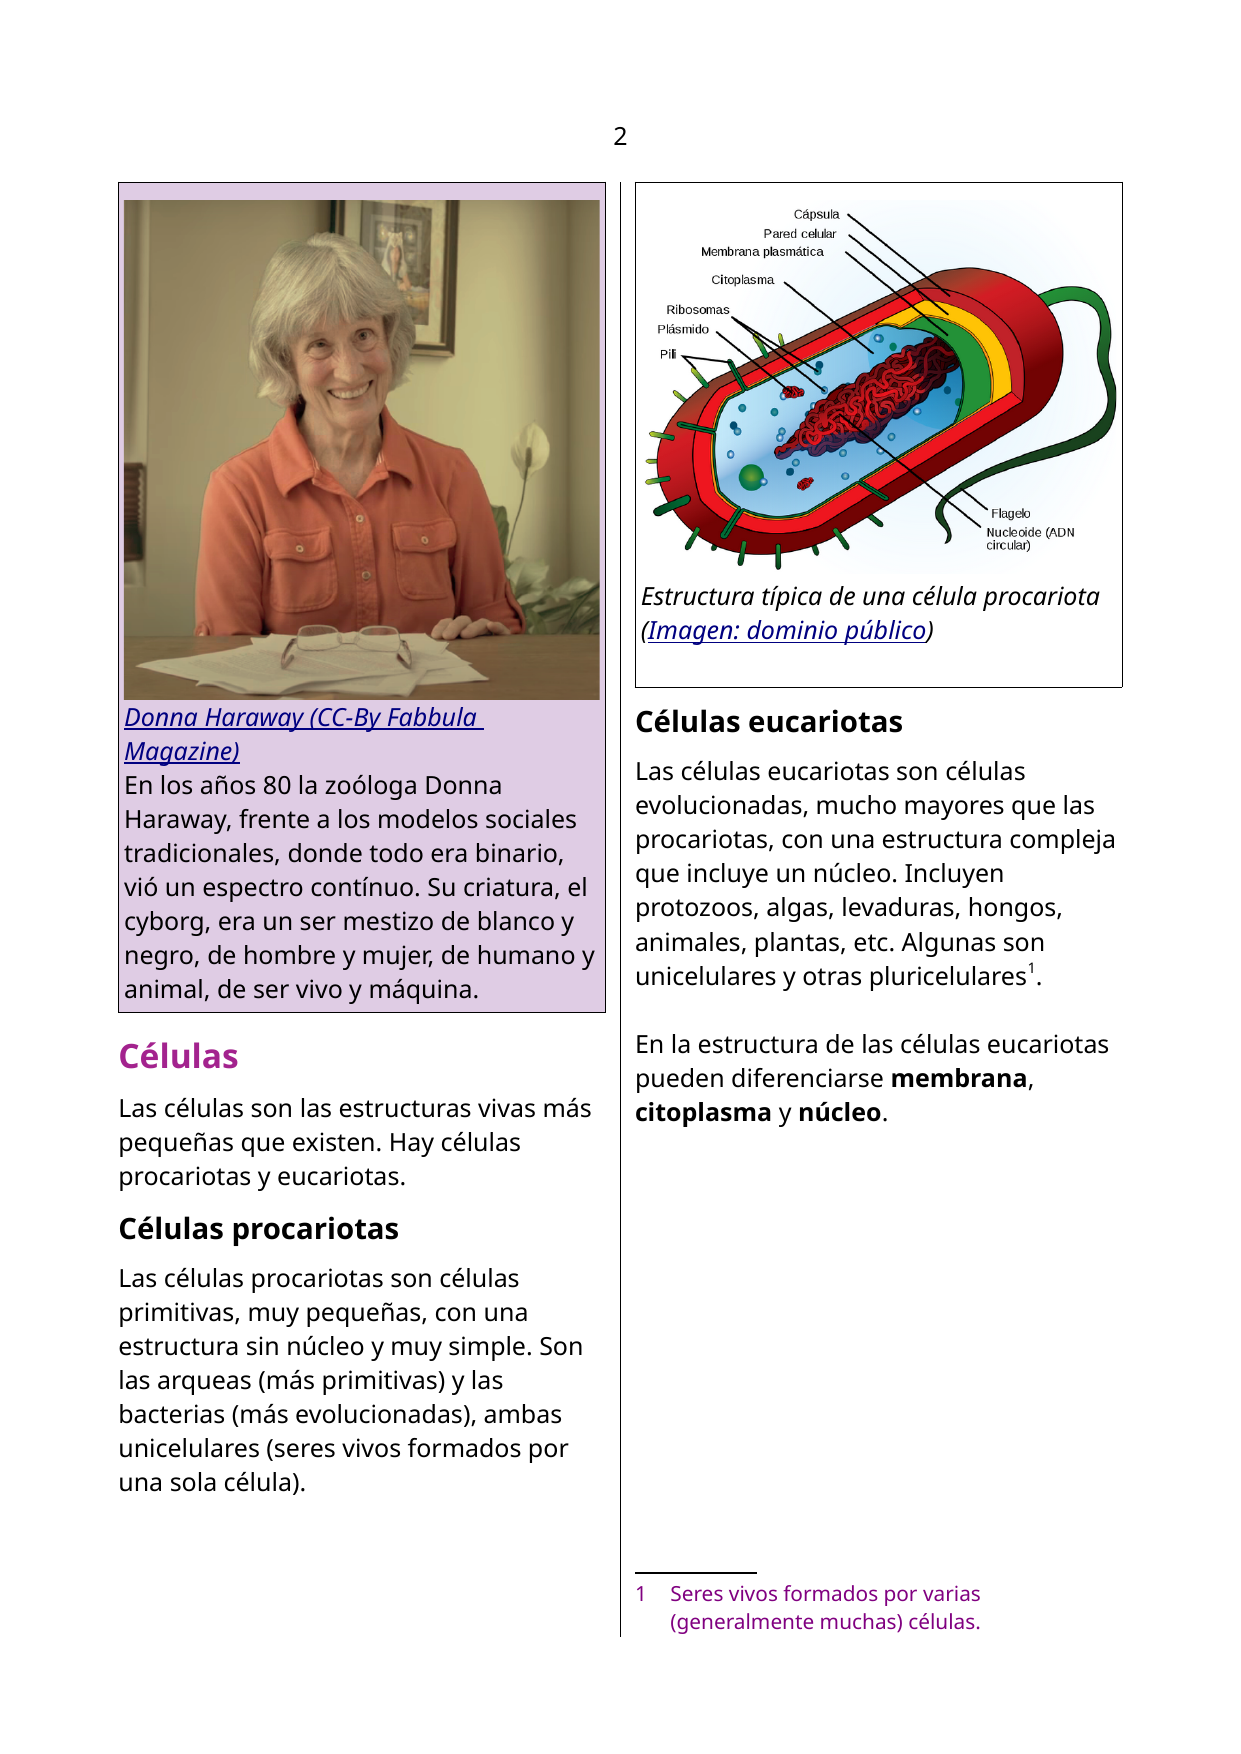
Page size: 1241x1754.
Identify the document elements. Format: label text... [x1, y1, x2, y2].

text Seres vivos formados por varias (generalmente muchas) células. [635, 1579, 1122, 1636]
picture [640, 200, 1117, 574]
table_header [636, 183, 1122, 687]
table_header En los años 80 la zoóloga Donna Haraway, frente a los modelos sociales tradicionales, donde todo era binario, vió un espectro contínuo. Su criatura, el cyborg, era un ser mestizo de blanco y negro, de hombre y mujer, de humano y animal, de ser vivo y máquina. [119, 183, 605, 1012]
text Las células eucariotas son células evolucionadas, mucho mayores que las procariotas, con una estructura compleja que incluye un núcleo. Incluyen protozoos, algas, levaduras, hongos, animales, plantas, etc. Algunas son unicelulares y otras pluricelulares. [635, 754, 1122, 992]
subtitle Células [118, 1033, 605, 1078]
text Las células son las estructuras vivas más pequeñas que existen. Hay células procariotas y eucariotas. [118, 1091, 605, 1193]
subtitle Células eucariotas [635, 701, 1122, 741]
text Las células procariotas son células primitivas, muy pequeñas, con una estructura sin núcleo y muy simple. Son las arqueas (más primitivas) y las bacterias (más evolucionadas), ambas unicelulares (seres vivos formados por una sola célula). [118, 1260, 605, 1499]
subtitle Células procariotas [118, 1208, 605, 1248]
text En la estructura de las células eucariotas pueden diferenciarse membrana, citoplasma y núcleo. [635, 1026, 1122, 1128]
picture [123, 200, 600, 700]
